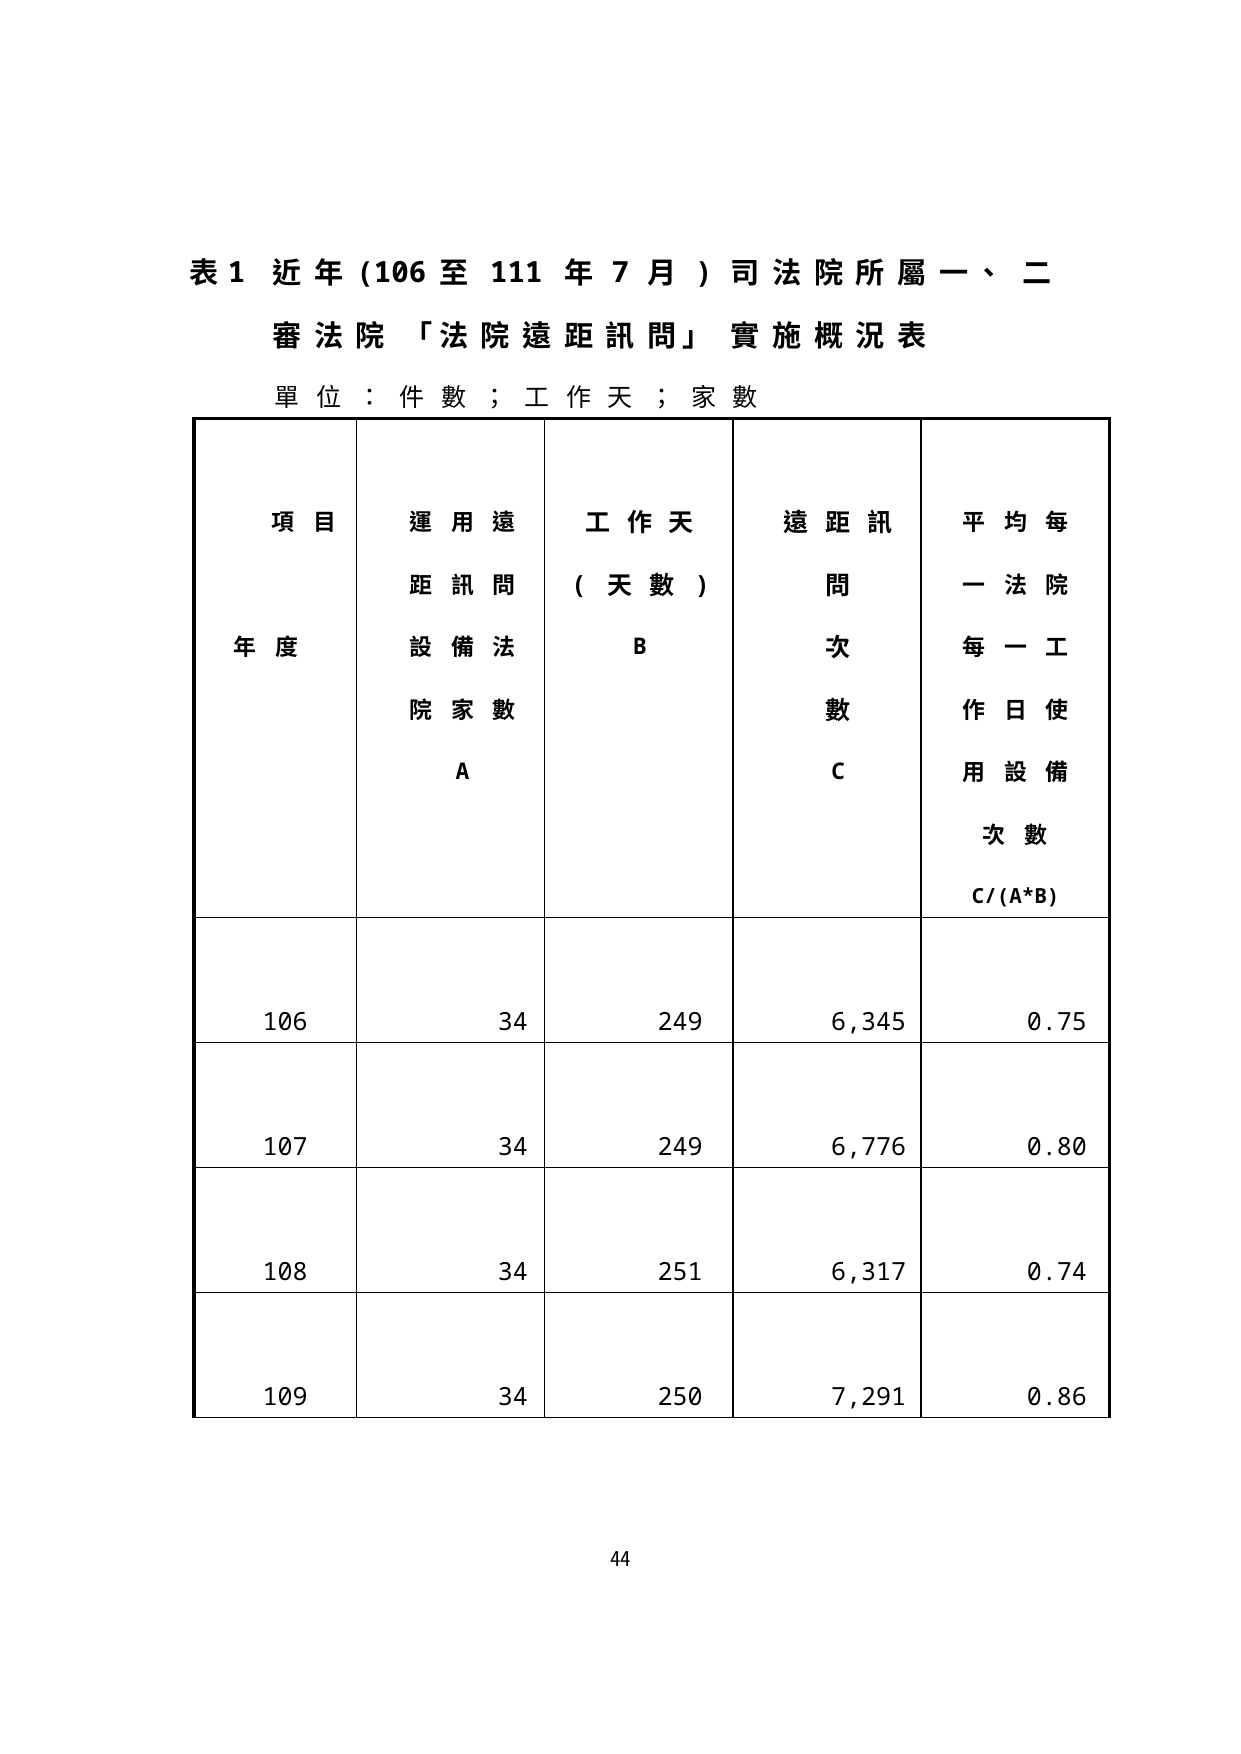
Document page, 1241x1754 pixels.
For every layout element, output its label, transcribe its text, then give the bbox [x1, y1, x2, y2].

table_cell 0.86 [922, 1293, 1108, 1417]
table_cell 34 [357, 1168, 544, 1292]
table_cell 6,345 [734, 918, 920, 1042]
table_cell 34 [357, 918, 544, 1042]
table_cell 250 [545, 1293, 732, 1417]
table_cell 108 [196, 1168, 356, 1292]
table_cell 109 [196, 1293, 356, 1417]
table_cell 0.80 [922, 1043, 1108, 1167]
table_cell 107 [196, 1043, 356, 1167]
table_cell 34 [357, 1293, 544, 1417]
table_cell 0.75 [922, 918, 1108, 1042]
table_header 平均每一法院每一工作日使用設備次數 C/(A*B) [922, 420, 1108, 917]
table_header 遠距訊問 次 數 C [734, 420, 920, 917]
table_cell 106 [196, 918, 356, 1042]
table_header 運用遠距訊問 設備法院家數 A [357, 420, 544, 917]
table_header 工作天 (天數) B [545, 420, 732, 917]
table_cell 249 [545, 918, 732, 1042]
table_header 項目 年度 [196, 420, 356, 917]
table_cell 7,291 [734, 1293, 920, 1417]
table_cell 249 [545, 1043, 732, 1167]
table_cell 6,776 [734, 1043, 920, 1167]
table_cell 6,317 [734, 1168, 920, 1292]
table_cell 0.74 [922, 1168, 1108, 1292]
table_cell 34 [357, 1043, 544, 1167]
table_cell 251 [545, 1168, 732, 1292]
text 表1 近年(106至111年7月)司法院所屬一、二審法院「法院遠距訊問」實施概況表 單位：件數；工作天；家數 [183, 229, 1087, 417]
